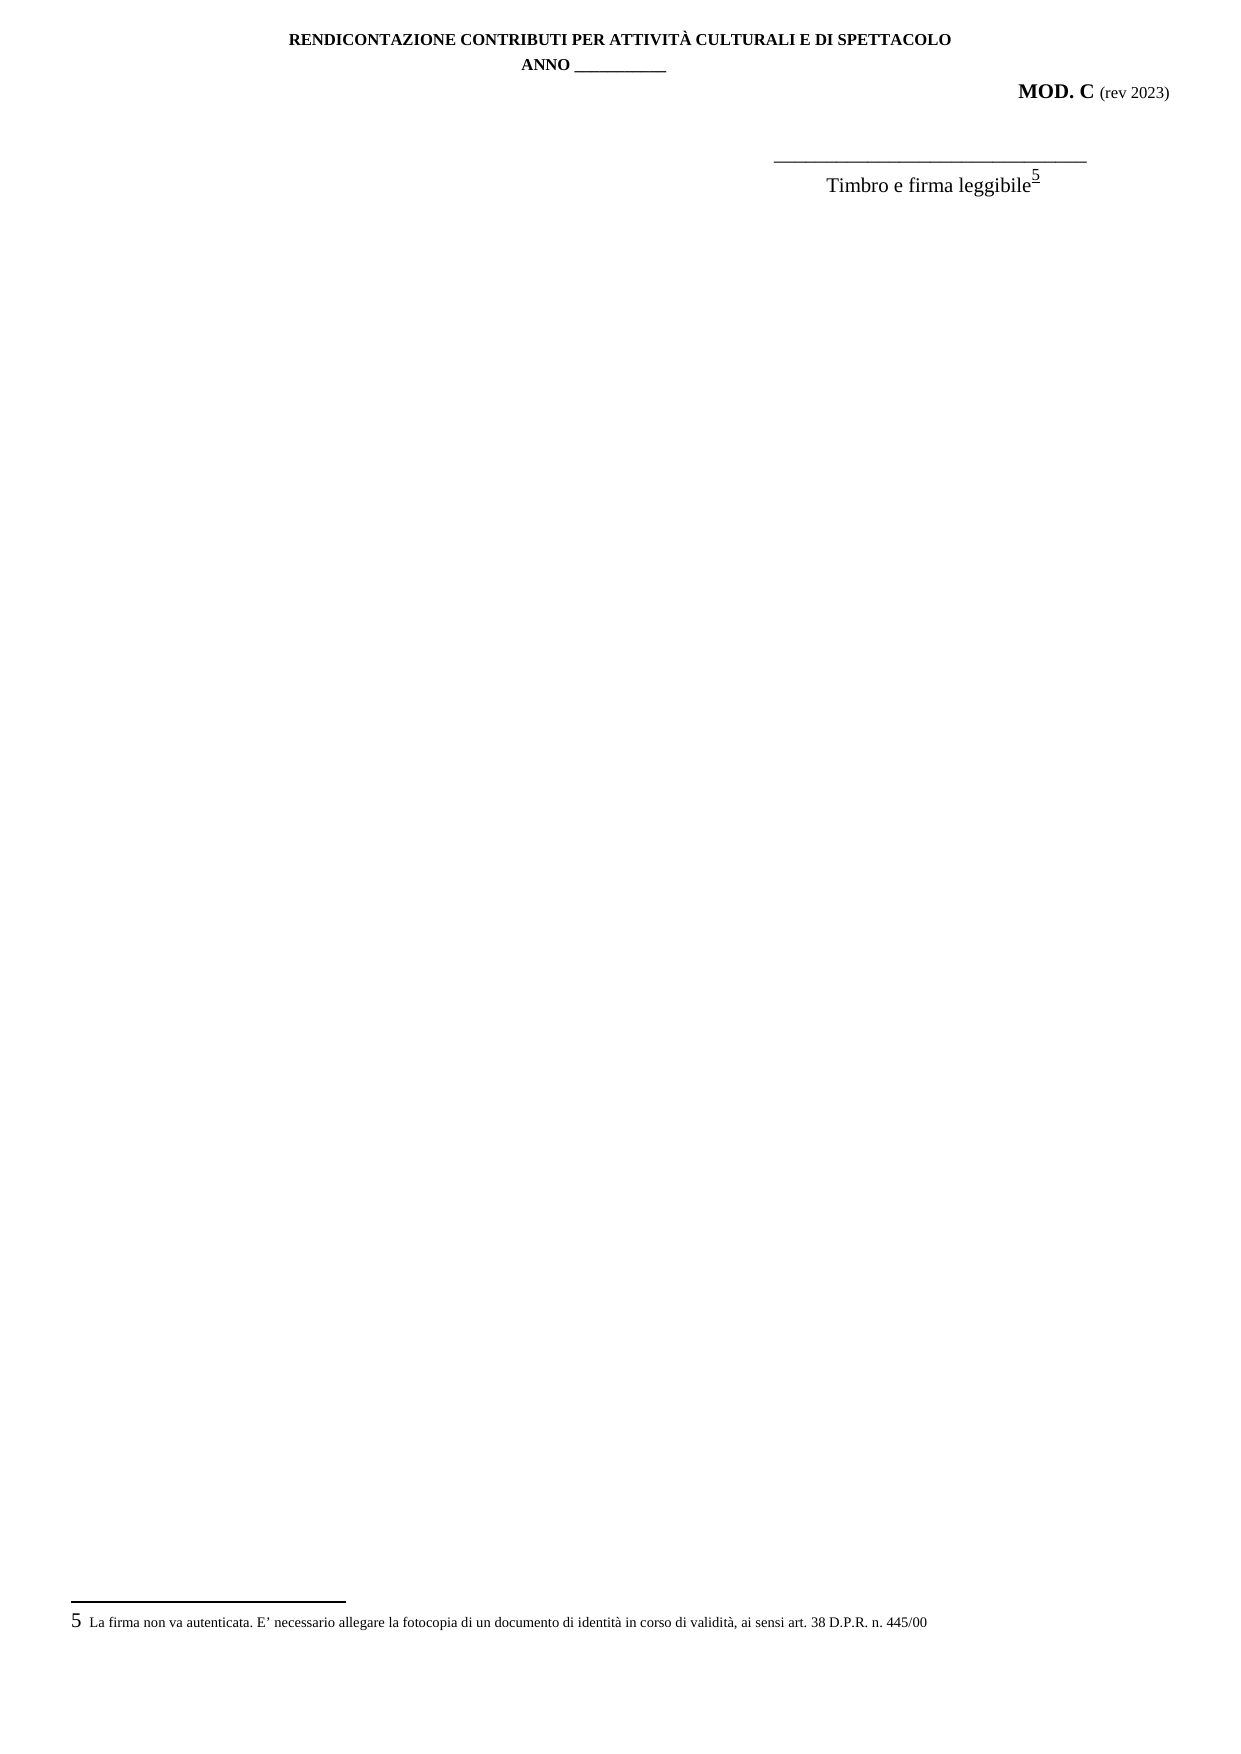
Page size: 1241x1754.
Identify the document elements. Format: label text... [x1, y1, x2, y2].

text La firma non va autenticata. E’ necessario allegare la fotocopia di un documento di identità in corso di validità, ai sensi art. 38 D.P.R. n. 445/00 [71, 1608, 1169, 1632]
text Timbro e firma leggibile [691, 165, 1169, 198]
text ______________________________ [691, 141, 1169, 165]
